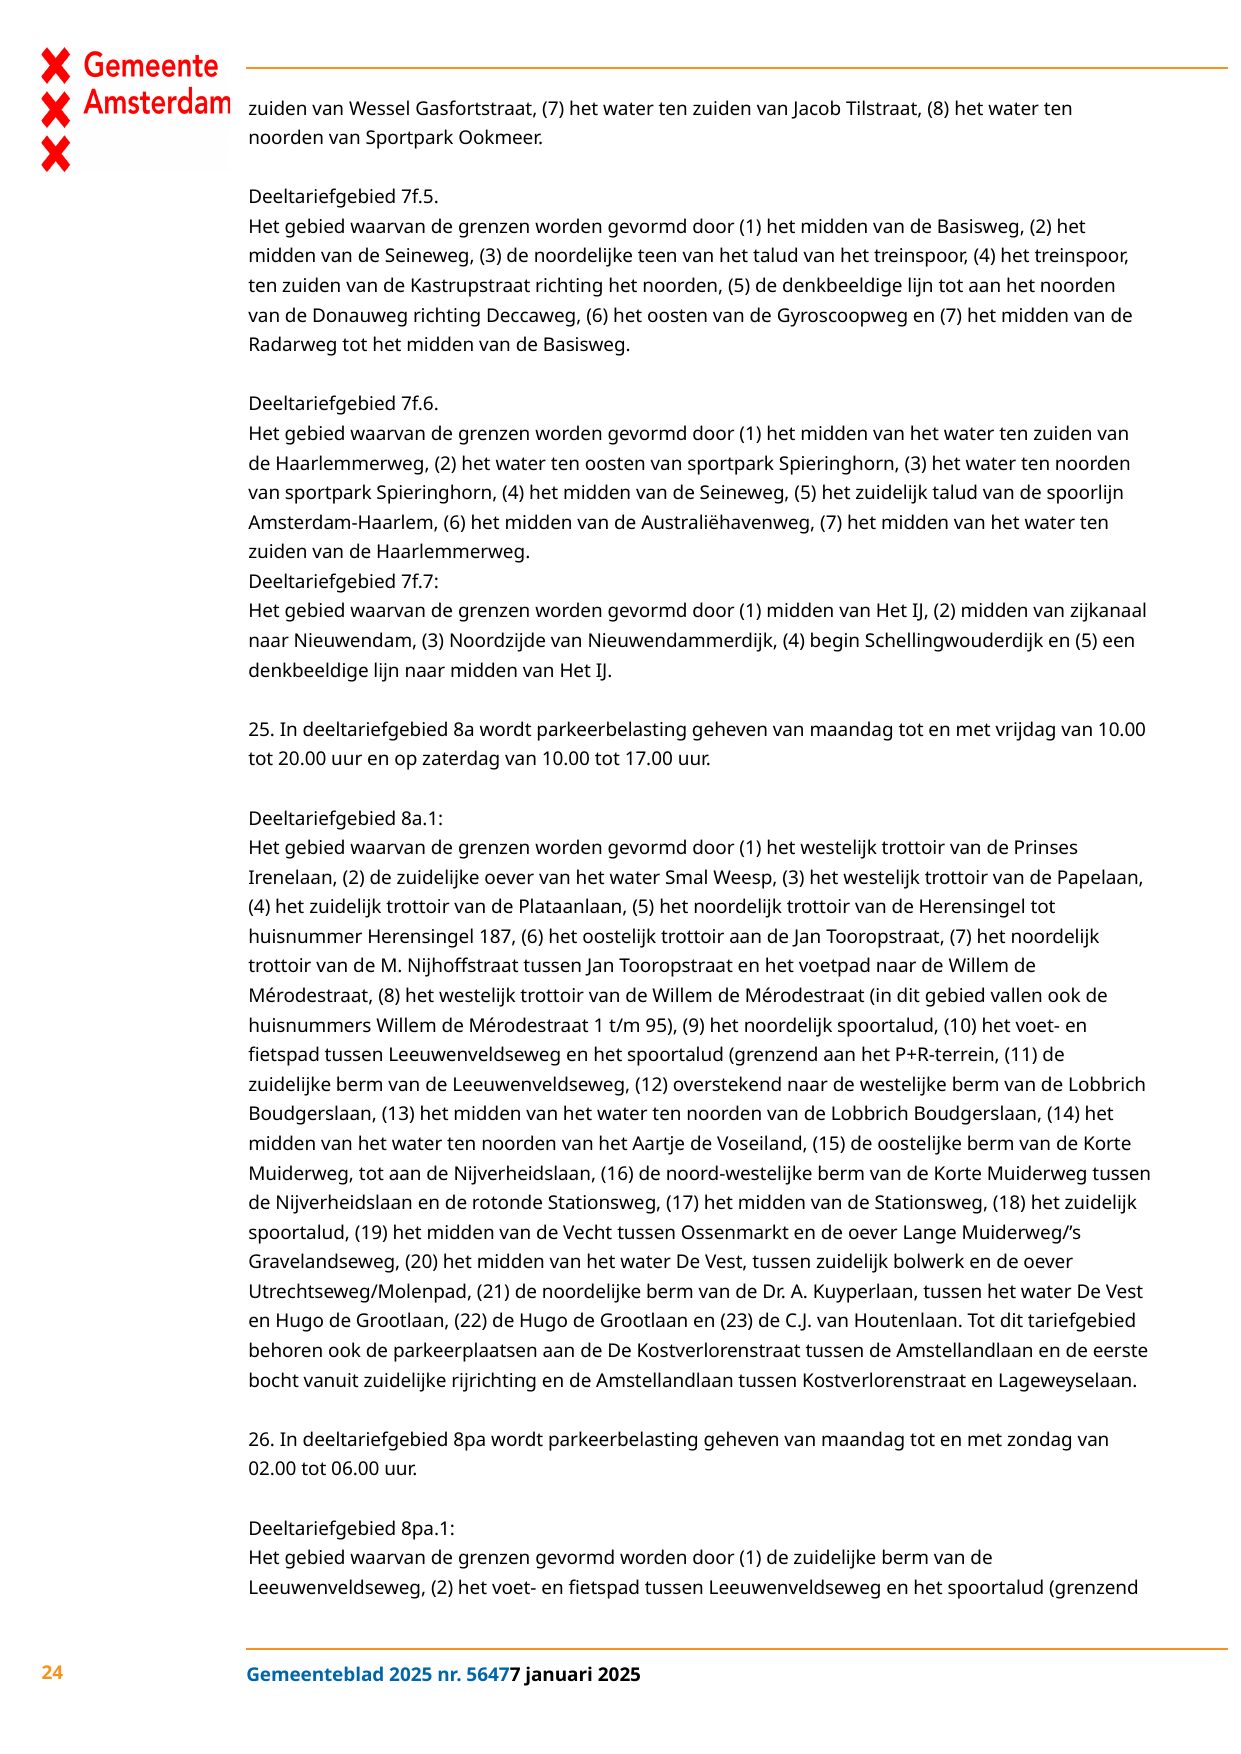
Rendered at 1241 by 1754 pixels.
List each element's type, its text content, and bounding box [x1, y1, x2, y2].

text Het gebied waarvan de grenzen worden gevormd door (1) midden van Het IJ, (2) midden van zijkanaal naar Nieuwendam, (3) Noordzijde van Nieuwendammerdijk, (4) begin Schellingwouderdijk en (5) een denkbeeldige lijn naar midden van Het IJ. [248, 598, 1152, 683]
text Het gebied waarvan de grenzen worden gevormd door (1) het midden van de Basisweg, (2) het midden van de Seineweg, (3) de noordelijke teen van het talud van het treinspoor, (4) het treinspoor, ten zuiden van de Kastrupstraat richting het noorden, (5) de denkbeeldige lijn tot aan het noorden van de Donauweg richting Deccaweg, (6) het oosten van de Gyroscoopweg en (7) het midden van de Radarweg tot het midden van de Basisweg. [248, 213, 1152, 357]
text Het gebied waarvan de grenzen worden gevormd door (1) het westelijk trottoir van de Prinses Irenelaan, (2) de zuidelijke oever van het water Smal Weesp, (3) het westelijk trottoir van de Papelaan, (4) het zuidelijk trottoir van de Plataanlaan, (5) het noordelijk trottoir van de Herensingel tot huisnummer Herensingel 187, (6) het oostelijk trottoir aan de Jan Tooropstraat, (7) het noordelijk trottoir van de M. Nijhoffstraat tussen Jan Tooropstraat en het voetpad naar de Willem de Mérodestraat, (8) het westelijk trottoir van de Willem de Mérodestraat (in dit gebied vallen ook de huisnummers Willem de Mérodestraat 1 t/m 95), (9) het noordelijk spoortalud, (10) het voet- en fietspad tussen Leeuwenveldseweg en het spoortalud (grenzend aan het P+R-terrein, (11) de zuidelijke berm van de Leeuwenveldseweg, (12) overstekend naar de westelijke berm van de Lobbrich Boudgerslaan, (13) het midden van het water ten noorden van de Lobbrich Boudgerslaan, (14) het midden van het water ten noorden van het Aartje de Voseiland, (15) de oostelijke berm van de Korte Muiderweg, tot aan de Nijverheidslaan, (16) de noord-westelijke berm van de Korte Muiderweg tussen de Nijverheidslaan en de rotonde Stationsweg, (17) het midden van de Stationsweg, (18) het zuidelijk spoortalud, (19) het midden van de Vecht tussen Ossenmarkt en de oever Lange Muiderweg/’s Gravelandseweg, (20) het midden van het water De Vest, tussen zuidelijk bolwerk en de oever Utrechtseweg/Molenpad, (21) de noordelijke berm van de Dr. A. Kuyperlaan, tussen het water De Vest en Hugo de Grootlaan, (22) de Hugo de Grootlaan en (23) de C.J. van Houtenlaan. Tot dit tariefgebied behoren ook de parkeerplaatsen aan de De Kostverlorenstraat tussen de Amstellandlaan en de eerste bocht vanuit zuidelijke rijrichting en de Amstellandlaan tussen Kostverlorenstraat en Lageweyselaan. [248, 834, 1152, 1393]
text Deeltariefgebied 7f.7: [248, 568, 1152, 594]
text Deeltariefgebied 7f.6. [248, 391, 1152, 416]
text 25. In deeltariefgebied 8a wordt parkeerbelasting geheven van maandag tot en met vrijdag van 10.00 tot 20.00 uur en op zaterdag van 10.00 tot 17.00 uur. [248, 716, 1152, 771]
text Deeltariefgebied 7f.5. [248, 183, 1152, 209]
text Het gebied waarvan de grenzen worden gevormd door (1) het midden van het water ten zuiden van de Haarlemmerweg, (2) het water ten oosten van sportpark Spieringhorn, (3) het water ten noorden van sportpark Spieringhorn, (4) het midden van de Seineweg, (5) het zuidelijk talud van de spoorlijn Amsterdam-Haarlem, (6) het midden van de Australiëhavenweg, (7) het midden van het water ten zuiden van de Haarlemmerweg. [248, 420, 1152, 564]
picture [41, 47, 231, 172]
text Deeltariefgebied 8pa.1: [248, 1515, 1152, 1541]
text Het gebied waarvan de grenzen gevormd worden door (1) de zuidelijke berm van de Leeuwenveldseweg, (2) het voet- en fietspad tussen Leeuwenveldseweg en het spoortalud (grenzend [248, 1544, 1152, 1600]
text Deeltariefgebied 8a.1: [248, 805, 1152, 831]
text 26. In deeltariefgebied 8pa wordt parkeerbelasting geheven van maandag tot en met zondag van 02.00 tot 06.00 uur. [248, 1426, 1152, 1481]
text zuiden van Wessel Gasfortstraat, (7) het water ten zuiden van Jacob Tilstraat, (8) het water ten noorden van Sportpark Ookmeer. [248, 95, 1152, 150]
